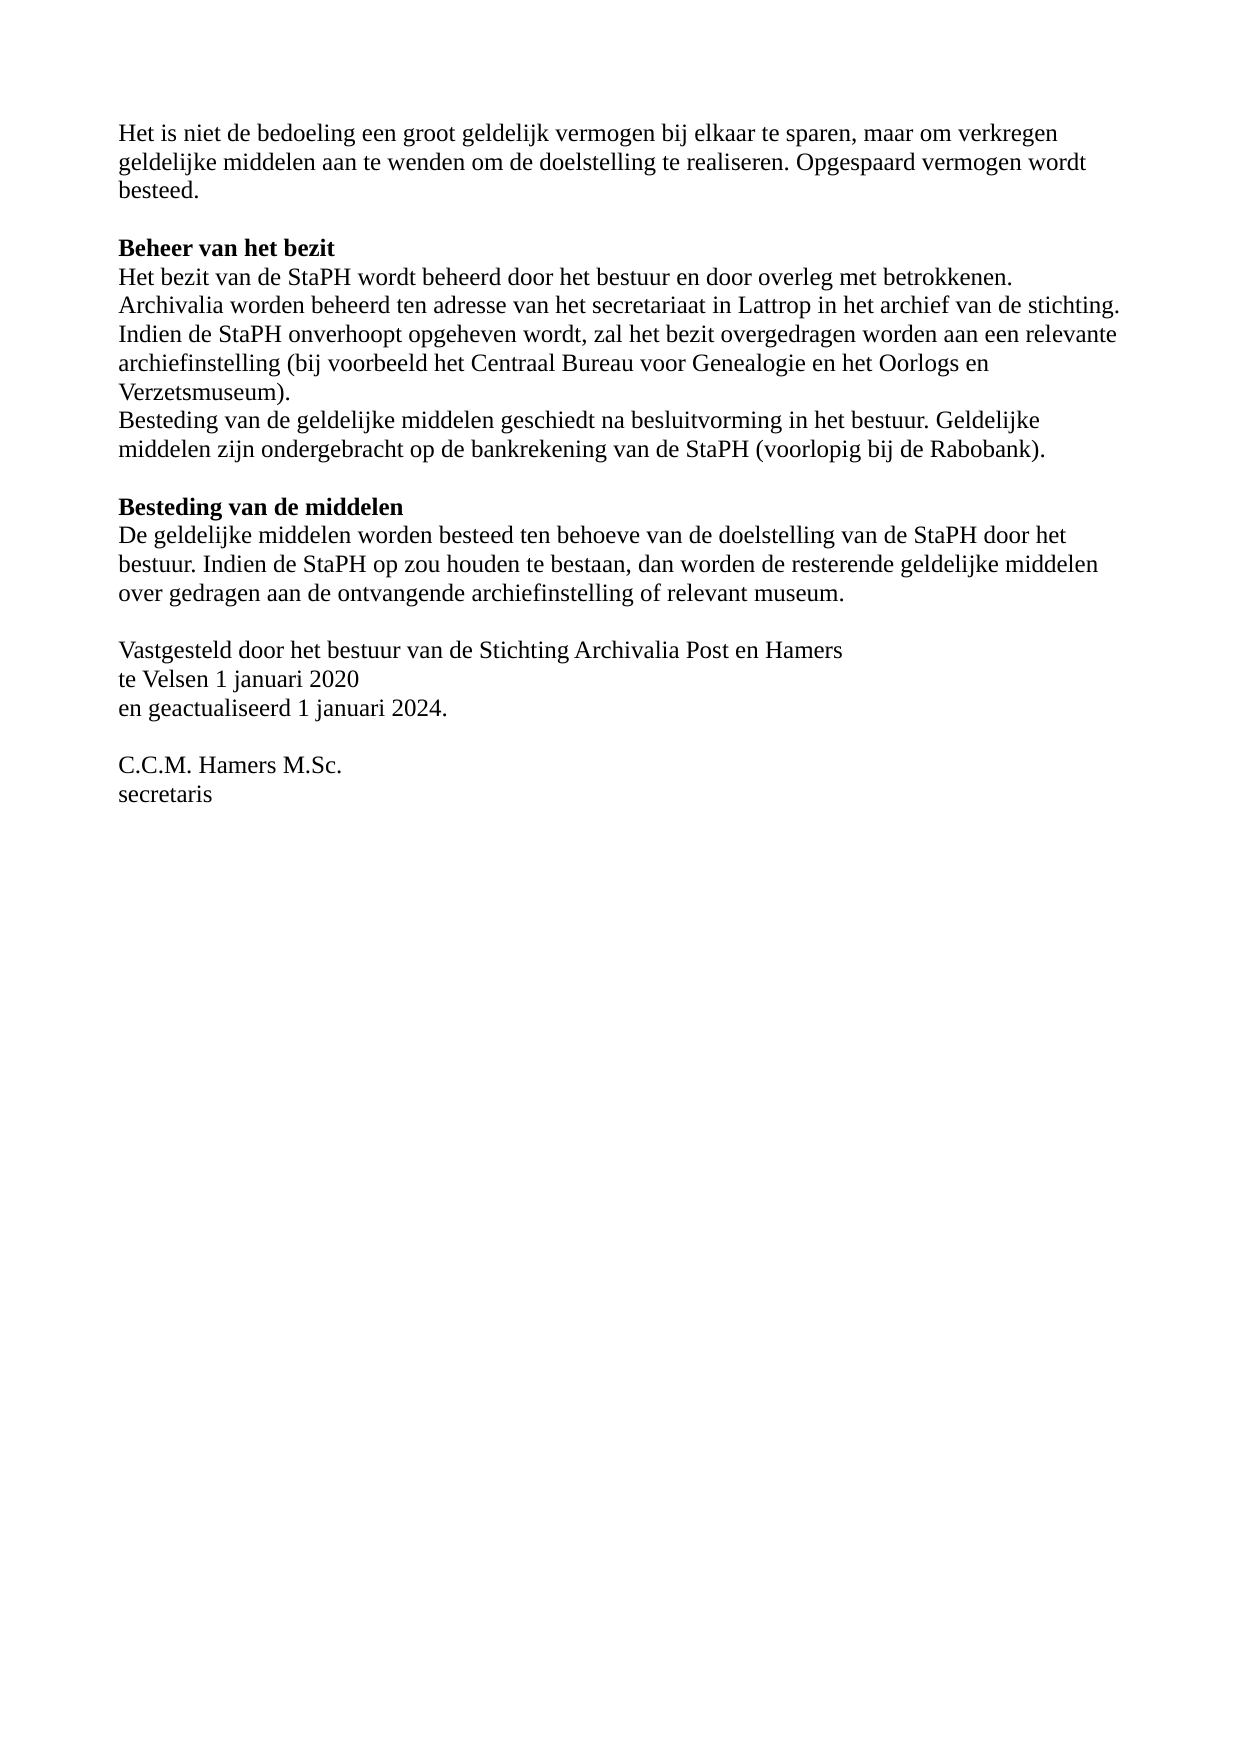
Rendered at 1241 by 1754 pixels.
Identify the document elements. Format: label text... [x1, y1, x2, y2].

text De geldelijke middelen worden besteed ten behoeve van de doelstelling van de StaPH door het bestuur. Indien de StaPH op zou houden te bestaan, dan worden de resterende geldelijke middelen over gedragen aan de ontvangende archiefinstelling of relevant museum. [118, 521, 1122, 607]
text Het is niet de bedoeling een groot geldelijk vermogen bij elkaar te sparen, maar om verkregen geldelijke middelen aan te wenden om de doelstelling te realiseren. Opgespaard vermogen wordt besteed. [118, 118, 1122, 204]
text Beheer van het bezit [118, 233, 1122, 262]
text Indien de StaPH onverhoopt opgeheven wordt, zal het bezit overgedragen worden aan een relevante archiefinstelling (bij voorbeeld het Centraal Bureau voor Genealogie en het Oorlogs en Verzetsmuseum). [118, 319, 1122, 406]
text Het bezit van de StaPH wordt beheerd door het bestuur en door overleg met betrokkenen. Archivalia worden beheerd ten adresse van het secretariaat in Lattrop in het archief van de stichting. [118, 262, 1122, 319]
text secretaris [118, 779, 1122, 808]
text te Velsen 1 januari 2020 [118, 664, 1122, 693]
text C.C.M. Hamers M.Sc. [118, 751, 1122, 779]
text Besteding van de middelen [118, 492, 1122, 521]
text Vastgesteld door het bestuur van de Stichting Archivalia Post en Hamers [118, 636, 1122, 664]
text Besteding van de geldelijke middelen geschiedt na besluitvorming in het bestuur. Geldelijke middelen zijn ondergebracht op de bankrekening van de StaPH (voorlopig bij de Rabobank). [118, 406, 1122, 463]
text en geactualiseerd 1 januari 2024. [118, 693, 1122, 722]
